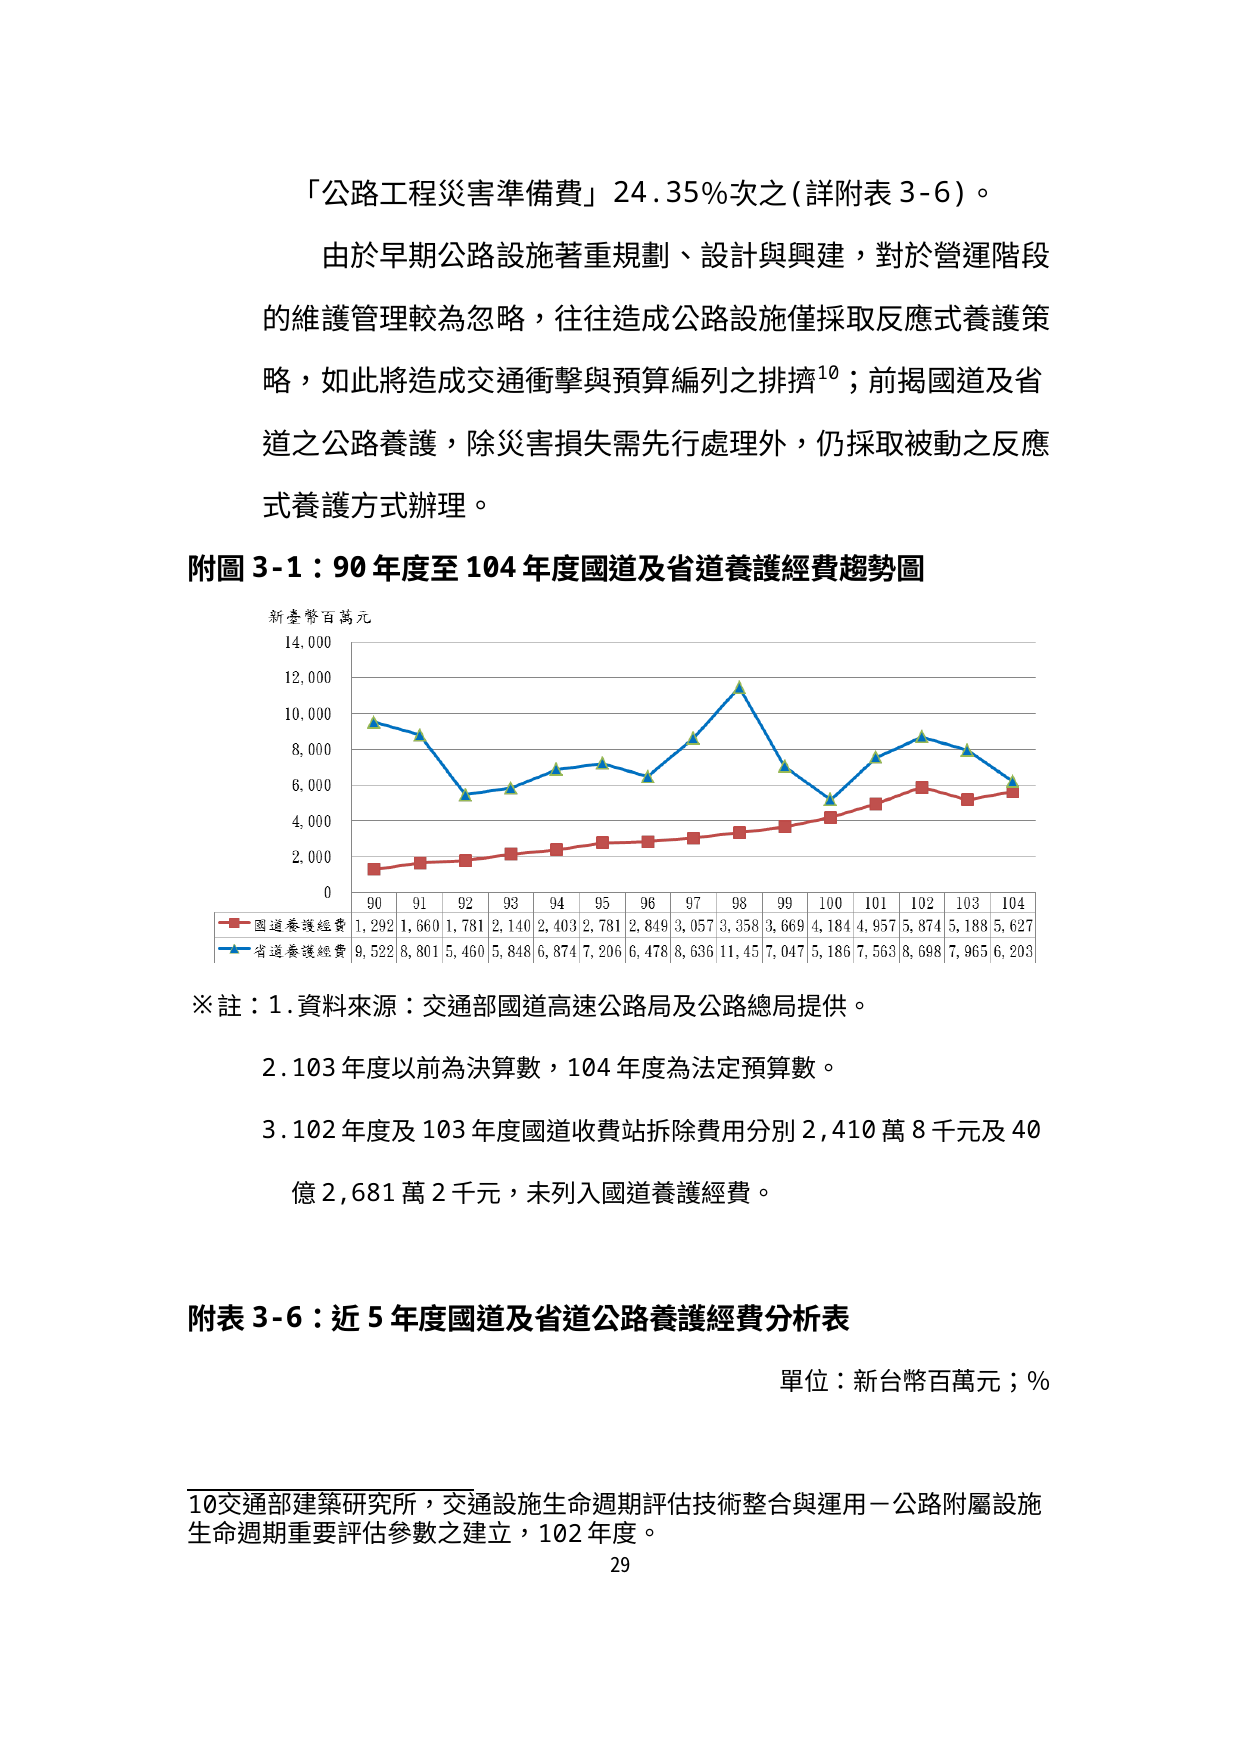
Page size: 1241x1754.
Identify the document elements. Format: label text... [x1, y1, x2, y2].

text ※註：1.資料來源：交通部國道高速公路局及公路總局提供。 [187, 962, 1053, 1025]
text 由於早期公路設施著重規劃、設計與興建，對於營運階段的維護管理較為忽略，往往造成公路設施僅採取反應式養護策略，如此將造成交通衝擊與預算編列之排擠；前揭國道及省道之公路養護，除災害損失需先行處理外，仍採取被動之反應式養護方式辦理。 [262, 212, 1053, 525]
text 「公路工程災害準備費」24.35％次之(詳附表3-6)。 [262, 150, 1053, 212]
text 交通部建築研究所，交通設施生命週期評估技術整合與運用－公路附屬設施生命週期重要評估參數之建立，102年度。 [187, 1490, 1053, 1548]
text 3.102年度及103年度國道收費站拆除費用分別2,410萬8千元及40億2,681萬2千元，未列入國道養護經費。 [261, 1087, 1053, 1212]
text 附表3-6：近5年度國道及省道公路養護經費分析表 [187, 1275, 1053, 1337]
text 2.103年度以前為決算數，104年度為法定預算數。 [261, 1025, 1053, 1087]
text 單位：新台幣百萬元；％ [187, 1337, 1053, 1400]
text 附圖3-1：90年度至104年度國道及省道養護經費趨勢圖 [187, 525, 1090, 587]
